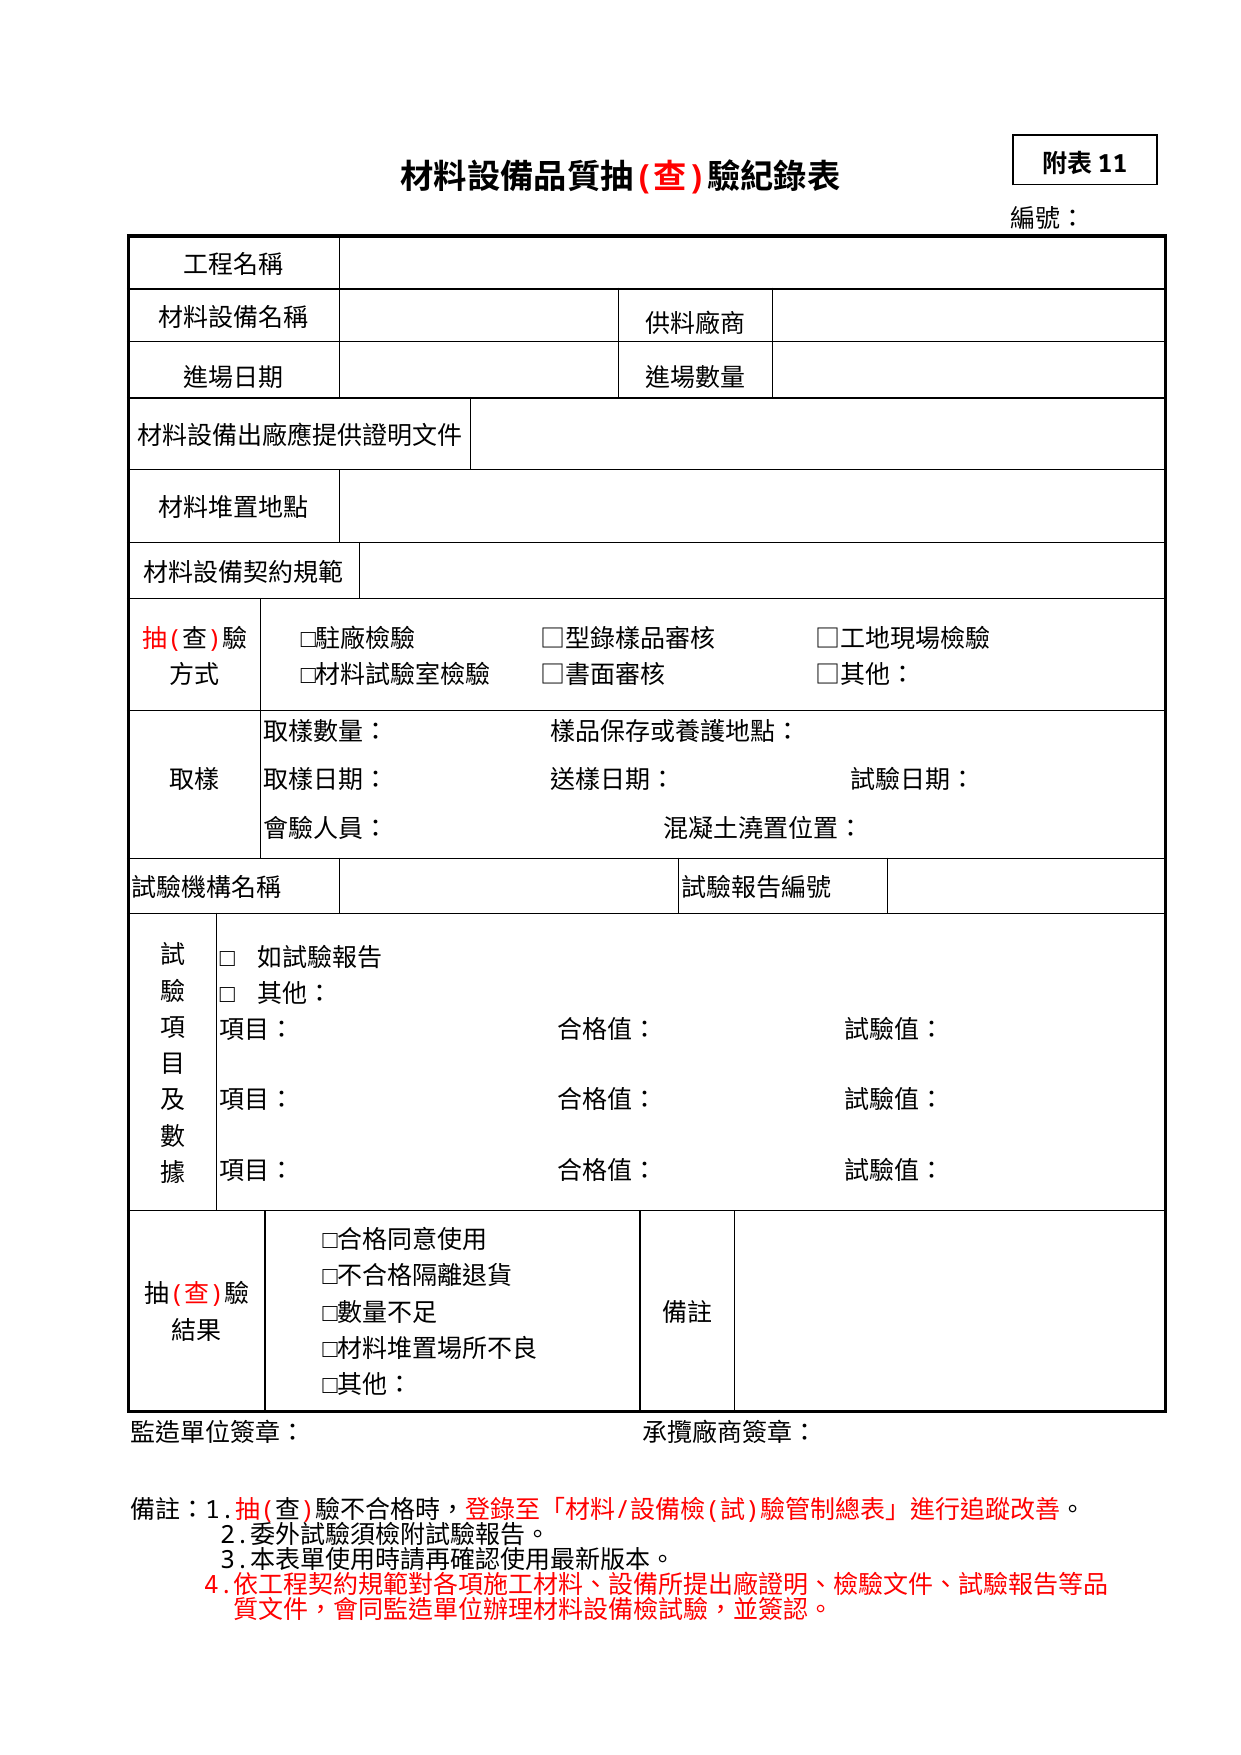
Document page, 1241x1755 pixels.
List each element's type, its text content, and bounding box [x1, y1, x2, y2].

text 監造單位簽章： 承攬廠商簽章： [130, 1413, 1110, 1449]
table_cell 取樣 [130, 711, 260, 857]
text 附表11 [1029, 143, 1141, 176]
text 3.本表單使用時請再確認使用最新版本。 [130, 1549, 1110, 1574]
table_cell □駐廠檢驗 □型錄樣品審核 □工地現場檢驗 □材料試驗室檢驗 □書面審核 □其他： [261, 599, 1164, 710]
table_cell 材料設備出廠應提供證明文件 [130, 399, 470, 469]
table_cell [471, 399, 1164, 469]
table_cell [340, 342, 618, 397]
table_cell [340, 290, 618, 341]
table_cell [735, 1211, 1164, 1409]
text 材料設備品質抽(查)驗紀錄表 [130, 149, 1110, 198]
table_cell 材料設備契約規範 [130, 543, 359, 598]
table_cell 備註 [641, 1211, 734, 1409]
table_cell [360, 543, 1164, 598]
text 編號： [130, 198, 1110, 234]
table_header 工程名稱 [130, 238, 339, 287]
text 4.依工程契約規範對各項施工材料、設備所提出廠證明、檢驗文件、試驗報告等品質文件，會同監造單位辦理材料設備檢試驗，並簽認。 [204, 1574, 1110, 1624]
text 材料設備品質抽(查)驗紀錄表 [1014, 136, 1156, 184]
table_cell [773, 290, 1164, 341]
table_header [340, 238, 1164, 287]
table_cell 進場日期 [130, 342, 339, 397]
table_cell 供料廠商 [619, 290, 772, 341]
text 2.委外試驗須檢附試驗報告。 [130, 1524, 1110, 1549]
table_cell 取樣數量： 樣品保存或養護地點： 取樣日期： 送樣日期： 試驗日期： 會驗人員： 混凝土澆置位置： [261, 711, 1164, 857]
table_cell 試 驗 項 目 及 數 據 [130, 914, 216, 1210]
table_cell 材料設備名稱 [130, 290, 339, 341]
table_cell 試驗機構名稱 [130, 859, 339, 912]
table_cell [340, 859, 678, 912]
table_cell [888, 859, 1164, 912]
table_cell 抽(查)驗 方式 [130, 599, 260, 710]
text 備註：1.抽(查)驗不合格時，登錄至「材料/設備檢(試)驗管制總表」進行追蹤改善。 [130, 1499, 1110, 1524]
table_cell 材料堆置地點 [130, 470, 339, 542]
table_cell 抽(查)驗 結果 [130, 1211, 264, 1409]
table_cell 試驗報告編號 [679, 859, 887, 912]
table_cell 進場數量 [619, 342, 772, 397]
table_cell [340, 470, 1164, 542]
table_cell □合格同意使用 □不合格隔離退貨 □數量不足 □材料堆置場所不良 □其他： [266, 1211, 639, 1409]
table_cell [773, 342, 1164, 397]
table_cell 如試驗報告 其他： 項目： 合格值： 試驗值： 項目： 合格值： 試驗值： 項目： 合格值： 試驗值： [217, 914, 1164, 1210]
